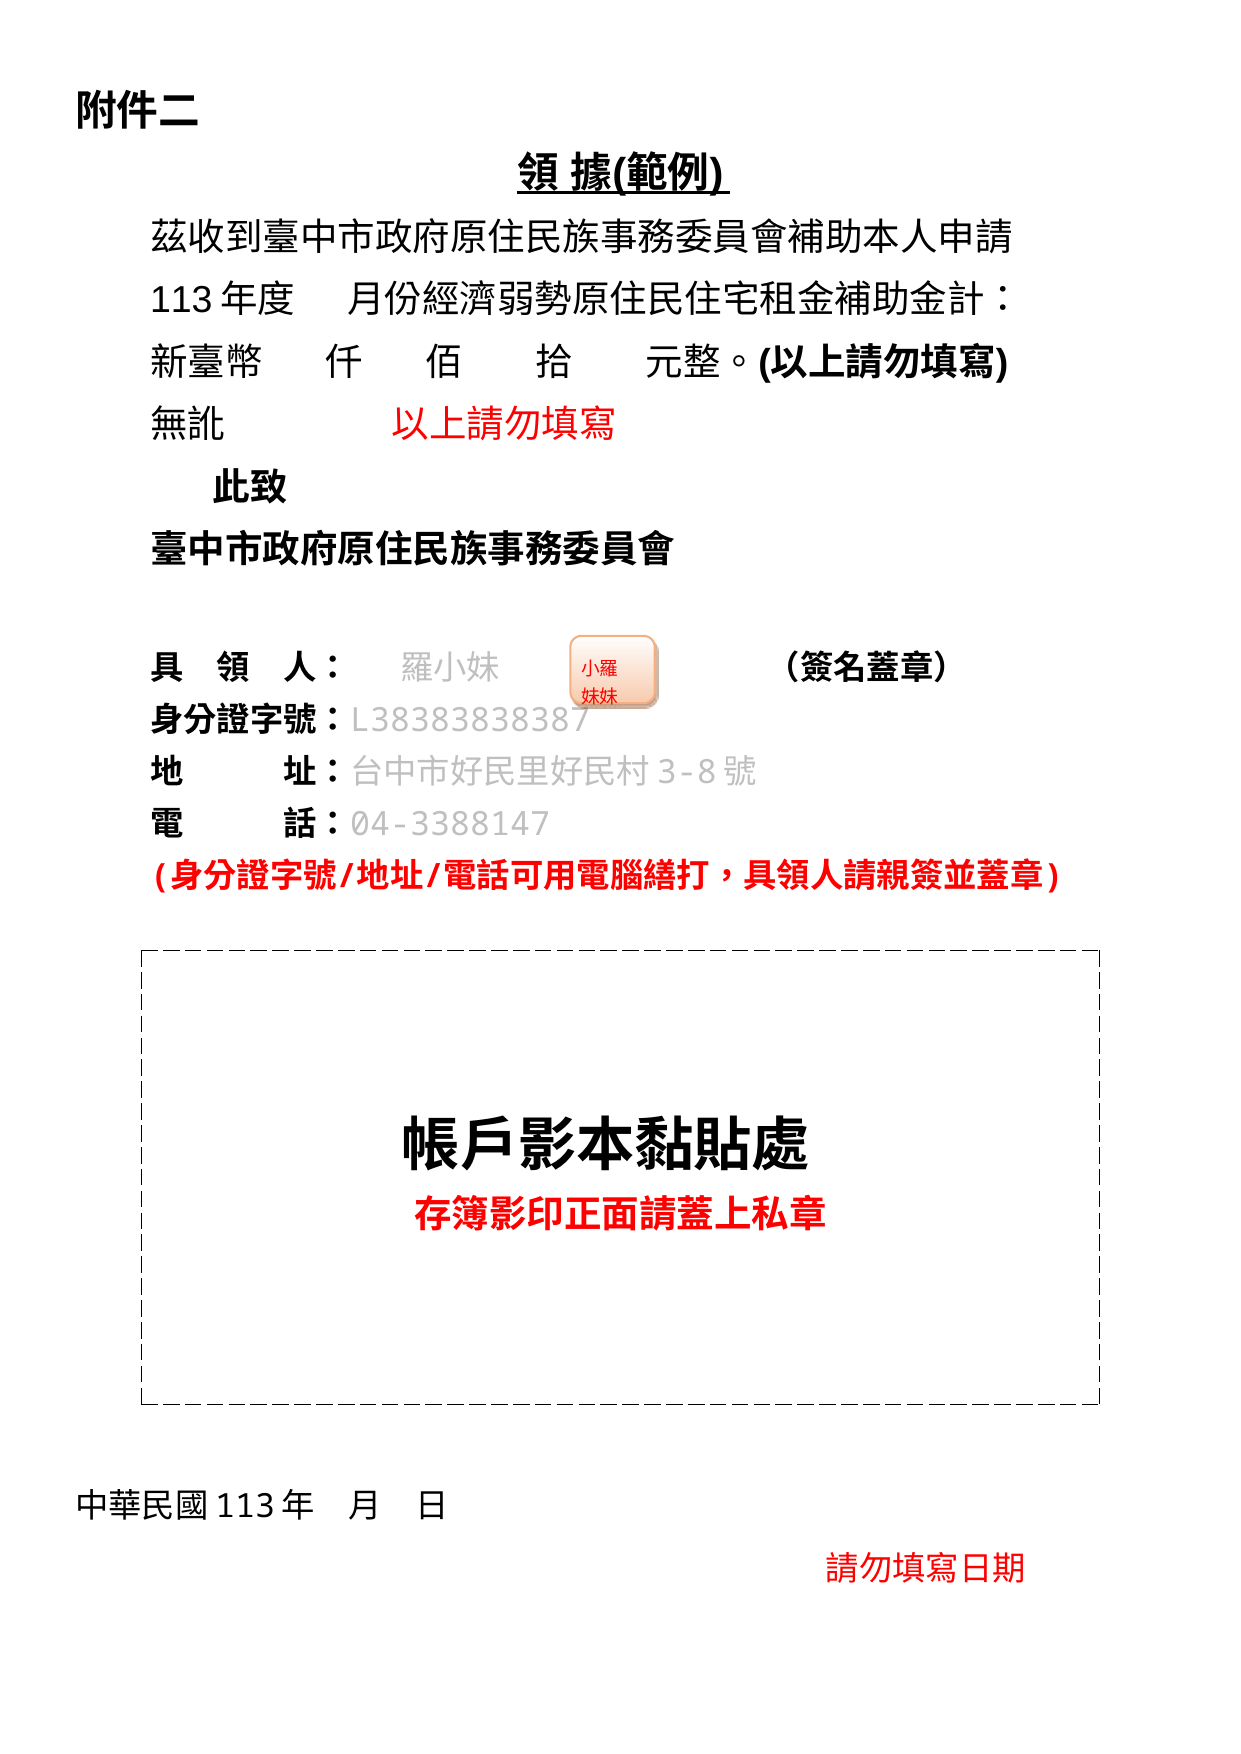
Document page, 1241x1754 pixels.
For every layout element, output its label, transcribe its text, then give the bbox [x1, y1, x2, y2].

text 中華民國113年 月 日 [75, 1467, 1165, 1530]
text （簽名蓋章） [652, 637, 1165, 689]
text 地 址：台中市好民里好民村3-8號 [150, 742, 1165, 794]
text 113年度 月份經濟弱勢原住民住宅租金補助金計： [150, 262, 1165, 325]
text 臺中市政府原住民族事務委員會 [75, 512, 1165, 575]
text 領 據(範例) [75, 137, 1165, 200]
text 身分證字號：L38383838387 [150, 689, 1165, 742]
text 電 話：04-3388147 [150, 794, 1165, 846]
text 具 領 人： 羅小妹 [150, 637, 573, 689]
text 茲收到臺中市政府原住民族事務委員會補助本人申請 [150, 200, 1165, 262]
text 請勿填寫日期 [75, 1530, 1165, 1592]
text 附件二 [75, 75, 1165, 137]
text (身分證字號/地址/電話可用電腦繕打，具領人請親簽並蓋章) [150, 846, 1165, 898]
text 新臺幣 仟 佰 拾 元整。(以上請勿填寫) [150, 325, 1165, 387]
table_header 帳戶影本黏貼處 存簿影印正面請蓋上私章 [141, 950, 1099, 1404]
text 無訛 以上請勿填寫 [150, 387, 1165, 450]
text 此致 [150, 450, 1165, 512]
